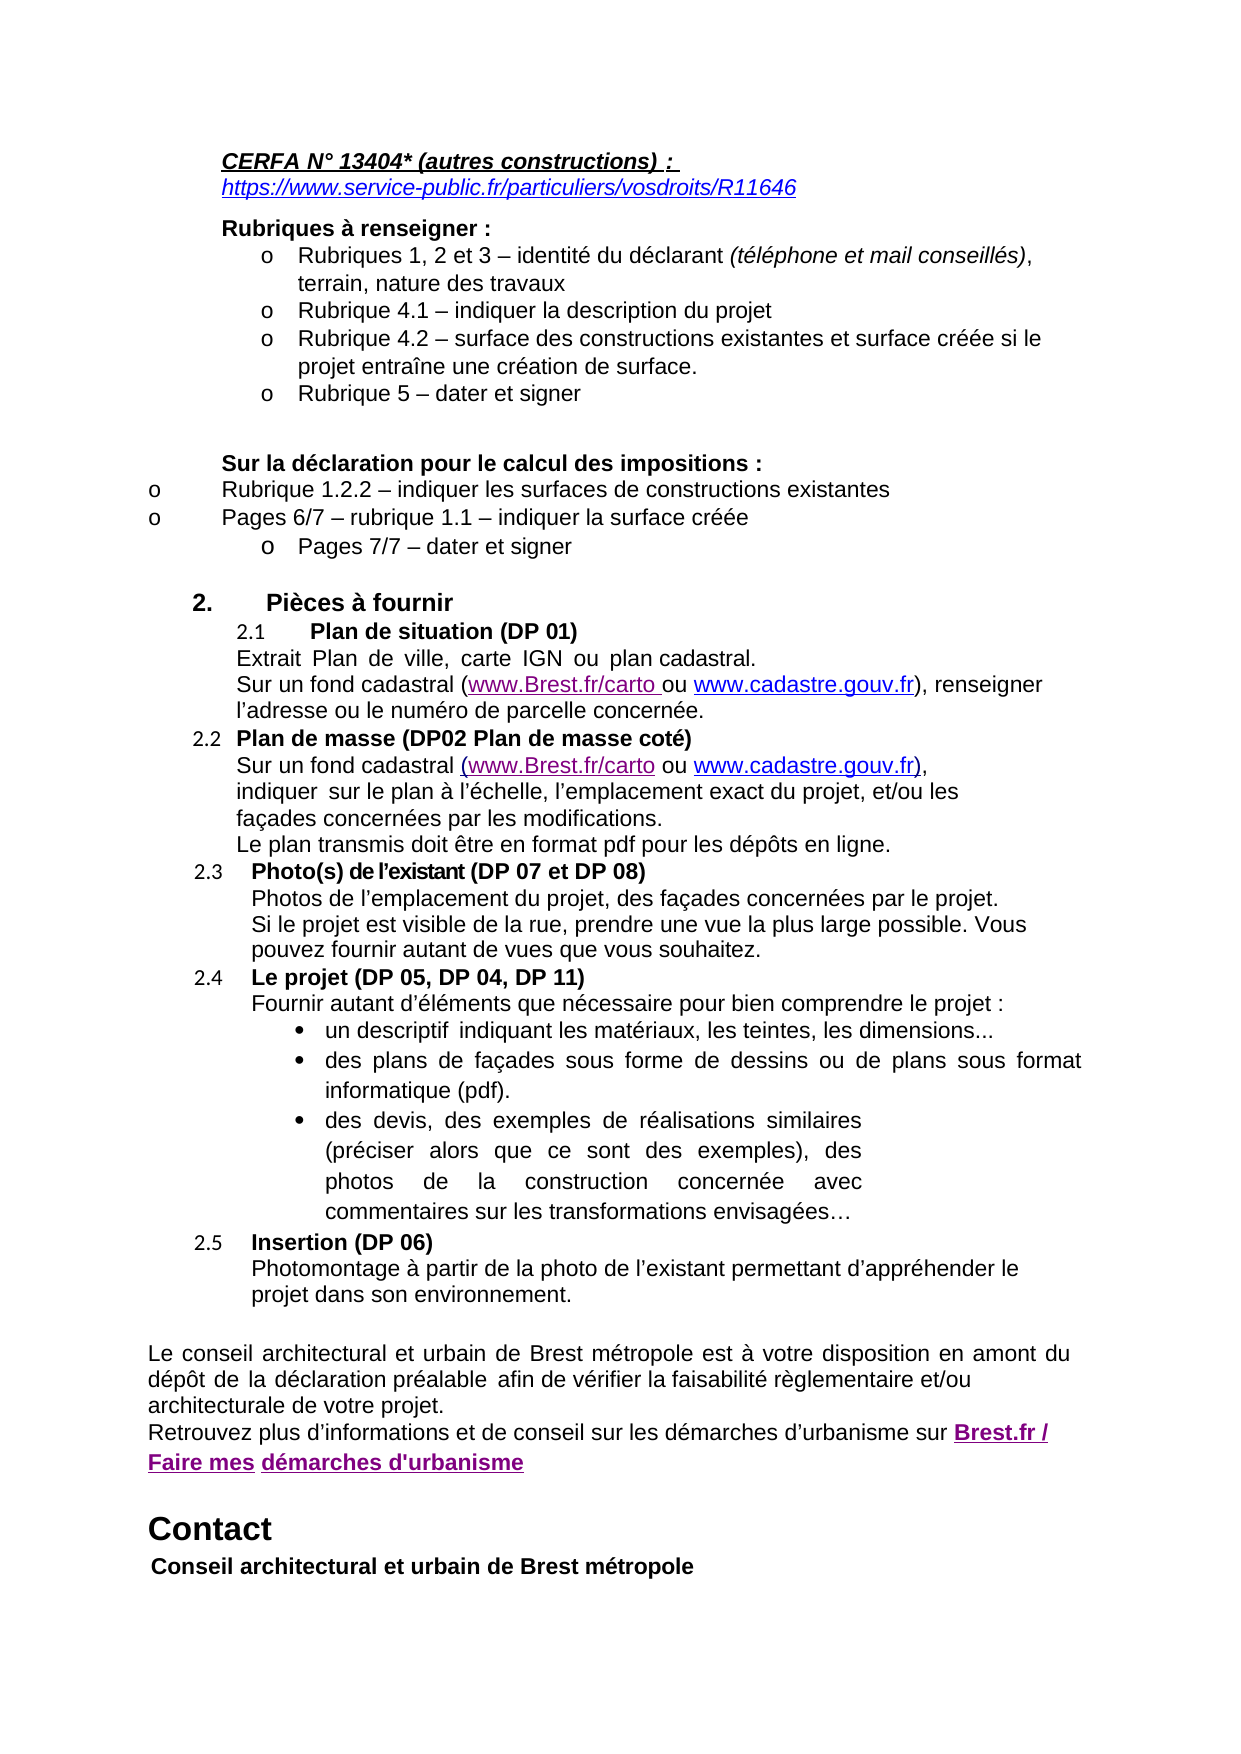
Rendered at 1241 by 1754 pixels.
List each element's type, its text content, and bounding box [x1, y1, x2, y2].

text CERFA N° 13404* (autres constructions) : https://www.service-public.fr/particuliers/vosdroits/R11646 [221, 148, 1083, 200]
text Conseil architectural et urbain de Brest métropole [151, 1550, 1093, 1581]
list Rubrique 4.2 – surface des constructions existantes et surface créée si le projet entraîne une création de surface. [260, 325, 1093, 380]
list Photo(s) de l’existant (DP 07 et DP 08) Photos de l’emplacement du projet, des façades concernées par le projet. Si le projet est visible de la rue, prendre une vue la plus large possible. Vous pouvez fournir autant de vues que vous souhaitez. [194, 858, 1083, 963]
text Rubriques à renseigner : [221, 215, 1093, 242]
list Le projet (DP 05, DP 04, DP 11) Fournir autant d’éléments que nécessaire pour bien comprendre le projet : [194, 963, 1083, 1017]
list un descriptif indiquant les matériaux, les teintes, les dimensions... [295, 1017, 1083, 1043]
list Rubriques 1, 2 et 3 – identité du déclarant (téléphone et mail conseillés), terrain, nature des travaux [260, 242, 1093, 296]
list des devis, des exemples de réalisations similaires (préciser alors que ce sont des exemples), des photos de la construction concernée avec commentaires sur les transformations envisagées… [295, 1107, 862, 1224]
list Rubrique 4.1 – indiquer la description du projet [260, 297, 1093, 325]
list Pages 6/7 – rubrique 1.1 – indiquer la surface créée [148, 504, 1042, 533]
list Plan de masse (DP02 Plan de masse coté) Sur un fond cadastral (www.Brest.fr/carto ou www.cadastre.gouv.fr), indiquer sur le plan à l’échelle, l’emplacement exact du projet, et/ou les façades concernées par les modifications. Le plan transmis doit être en format pdf pour les dépôts en ligne. [192, 724, 996, 857]
text Le conseil architectural et urbain de Brest métropole est à votre disposition en amont du dépôt de la déclaration préalable afin de vérifier la faisabilité règlementaire et/ou architecturale de votre projet. [148, 1340, 1071, 1419]
list Plan de situation (DP 01) Extrait Plan de ville, carte IGN ou plan cadastral. Sur un fond cadastral (www.Brest.fr/carto ou www.cadastre.gouv.fr), renseigner l’adresse ou le numéro de parcelle concernée. [236, 617, 1093, 724]
list Pièces à fournir [192, 588, 1093, 617]
list Insertion (DP 06) Photomontage à partir de la photo de l’existant permettant d’appréhender le projet dans son environnement. [194, 1228, 1083, 1308]
list Rubrique 5 – dater et signer [260, 380, 1093, 408]
subtitle Contact [148, 1509, 1093, 1548]
list des plans de façades sous forme de dessins ou de plans sous format informatique (pdf). [295, 1047, 1083, 1103]
text Retrouvez plus d’informations et de conseil sur les démarches d’urbanisme sur Brest.fr / Faire mes démarches d'urbanisme [148, 1419, 1049, 1475]
list Pages 7/7 – dater et signer [260, 533, 1093, 562]
text Sur la déclaration pour le calcul des impositions : [221, 449, 1093, 476]
list Rubrique 1.2.2 – indiquer les surfaces de constructions existantes [148, 476, 1042, 504]
